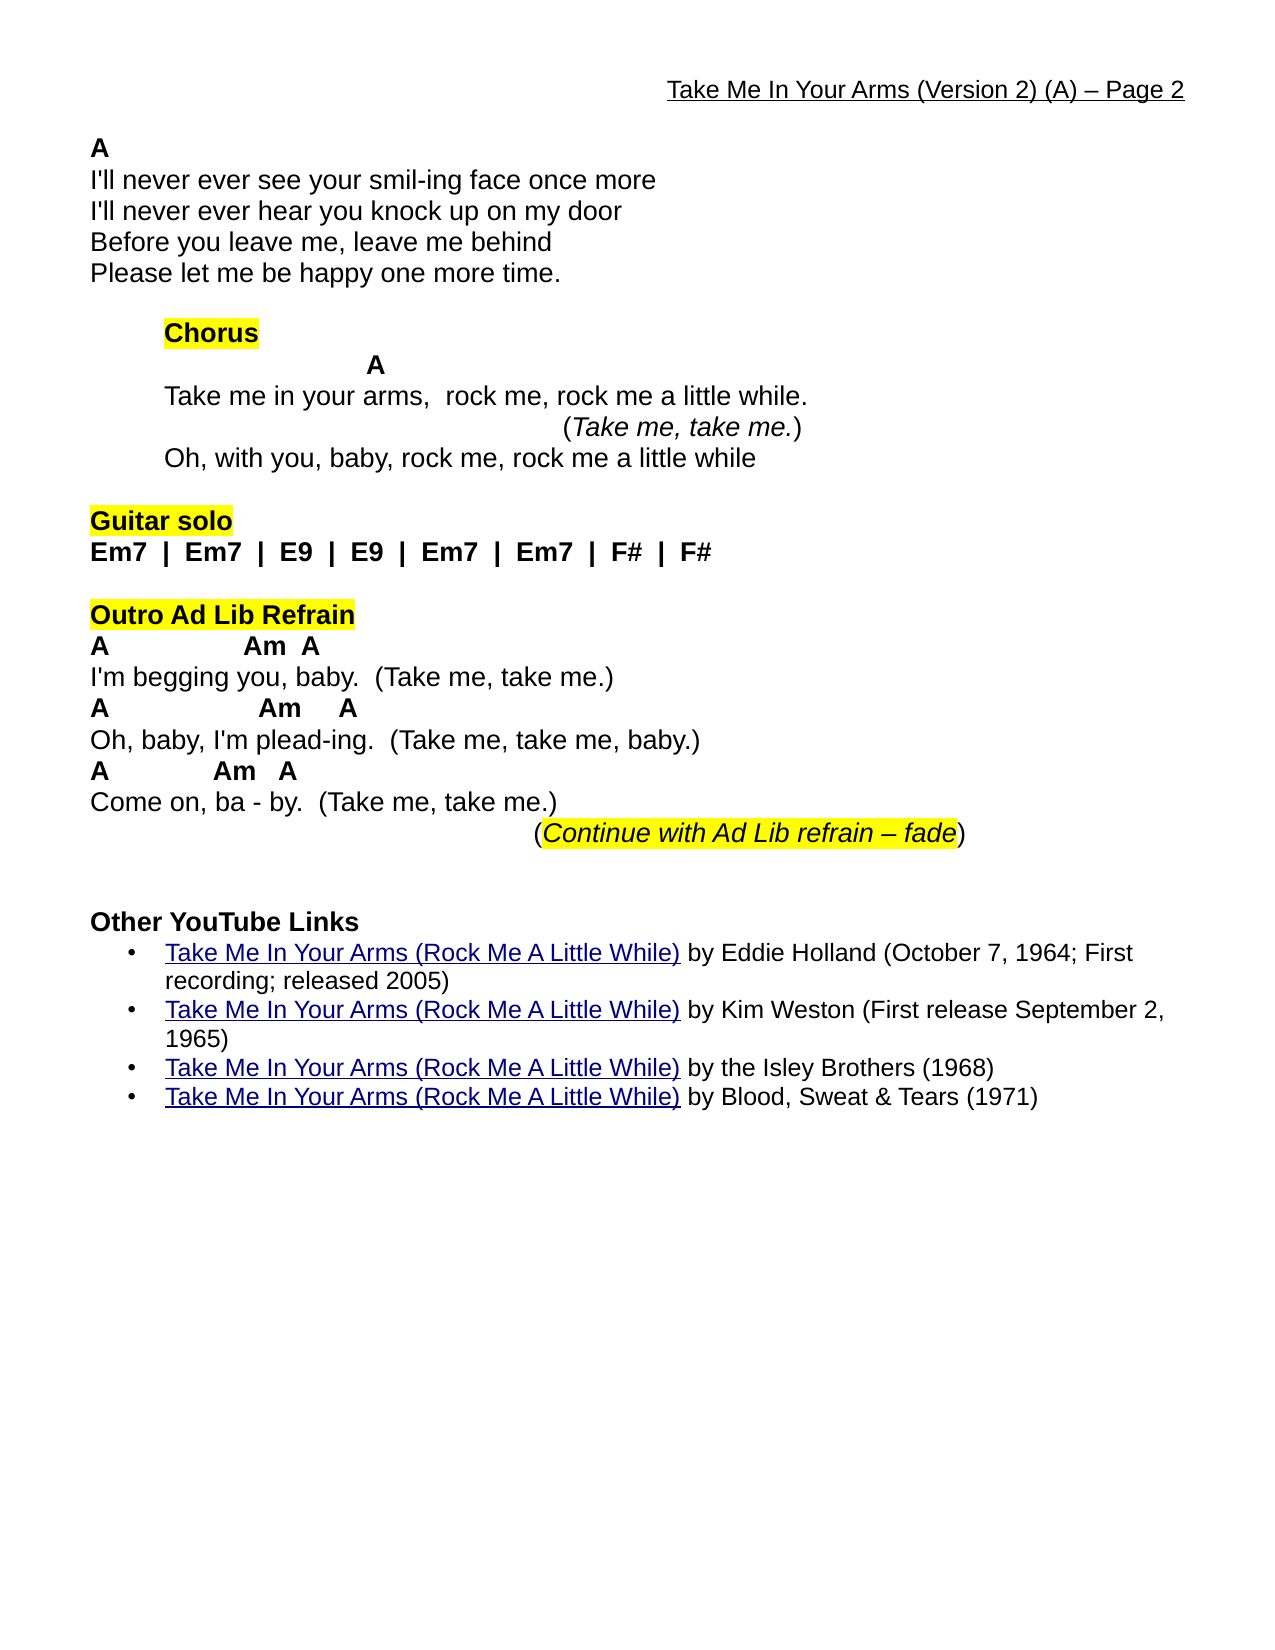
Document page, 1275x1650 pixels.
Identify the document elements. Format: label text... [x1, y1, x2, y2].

text Other YouTube Links [90, 906, 1185, 937]
text Oh, baby, I'm plead-ing. (Take me, take me, baby.) [90, 724, 1185, 755]
text Oh, with you, baby, rock me, rock me a little while [164, 442, 1185, 474]
list Take Me In Your Arms (Rock Me A Little While) by Kim Weston (First release September 2, 1965) [127, 995, 1185, 1053]
text I'll never ever see your smil-ing face once more I'll never ever hear you knock up on my door Before you leave me, leave me behind Please let me be happy one more time. [90, 164, 1185, 289]
text (Continue with Ad Lib refrain – fade) [90, 817, 1185, 849]
text Take me in your arms, rock me, rock me a little while. (Take me, take me.) [164, 380, 1185, 442]
text A [90, 132, 1185, 164]
list Take Me In Your Arms (Rock Me A Little While) by Blood, Sweat & Tears (1971) [127, 1082, 1185, 1110]
text A [164, 349, 1185, 380]
text A Am A [90, 630, 1185, 661]
text Take Me In Your Arms (Version 2) (A) – Page 2 [90, 75, 1185, 104]
text Chorus [164, 317, 1185, 349]
text Come on, ba - by. (Take me, take me.) [90, 786, 1185, 817]
text Guitar solo [90, 505, 1185, 536]
list Take Me In Your Arms (Rock Me A Little While) by the Isley Brothers (1968) [127, 1053, 1185, 1082]
text A Am A [90, 692, 1185, 724]
text Outro Ad Lib Refrain [90, 599, 1185, 630]
text A Am A [90, 755, 1185, 786]
text I'm begging you, baby. (Take me, take me.) [90, 661, 1185, 692]
list Take Me In Your Arms (Rock Me A Little While) by Eddie Holland (October 7, 1964; First recording; released 2005) [127, 937, 1185, 995]
text Em7 | Em7 | E9 | E9 | Em7 | Em7 | F# | F# [90, 536, 1185, 567]
